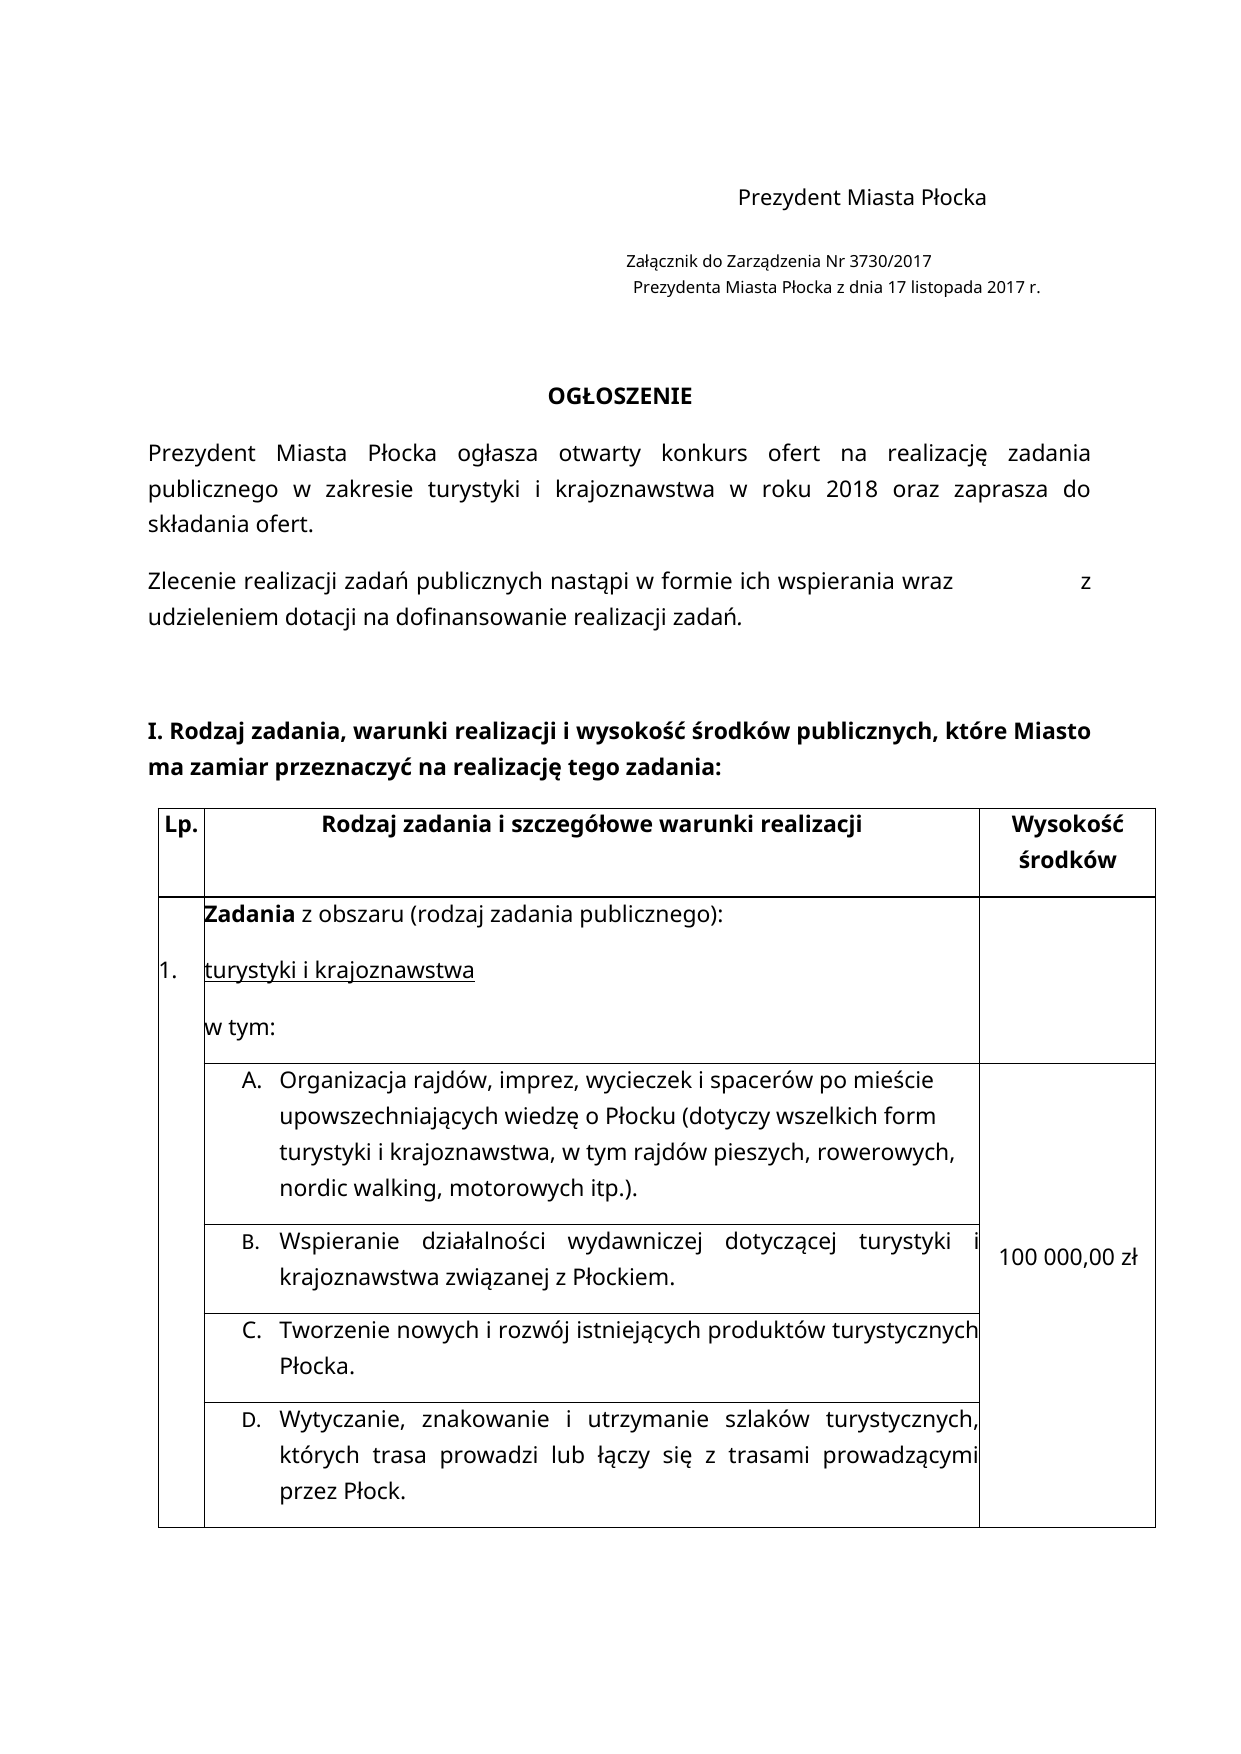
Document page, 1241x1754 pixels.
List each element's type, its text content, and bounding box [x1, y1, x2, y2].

table_header Lp. [159, 809, 204, 896]
table_header Rodzaj zadania i szczegółowe warunki realizacji [205, 809, 979, 896]
text Zlecenie realizacji zadań publicznych nastąpi w formie ich wspierania wraz z udzieleniem dotacji na dofinansowanie realizacji zadań. [148, 565, 1092, 632]
text OGŁOSZENIE [148, 380, 1092, 411]
text Załącznik do Zarządzenia Nr 3730/2017 Prezydenta Miasta Płocka z dnia 17 listopada 2017 r. [148, 250, 1092, 299]
table_cell Wytyczanie, znakowanie i utrzymanie szlaków turystycznych, których trasa prowadzi lub łączy się z trasami prowadzącymi przez Płock. [205, 1403, 979, 1527]
table_cell 1. [159, 898, 204, 1527]
table_cell Wspieranie działalności wydawniczej dotyczącej turystyki i krajoznawstwa związanej z Płockiem. [205, 1225, 979, 1313]
table_header Wysokość środków [980, 809, 1155, 896]
text Prezydent Miasta Płocka ogłasza otwarty konkurs ofert na realizację zadania publicznego w zakresie turystyki i krajoznawstwa w roku 2018 oraz zaprasza do składania ofert. [148, 437, 1092, 540]
list Rodzaj zadania, warunki realizacji i wysokość środków publicznych, które Miasto ma zamiar przeznaczyć na realizację tego zadania: [148, 715, 1092, 782]
text Prezydent Miasta Płocka [148, 182, 1092, 212]
table_cell Tworzenie nowych i rozwój istniejących produktów turystycznych Płocka. [205, 1314, 979, 1402]
table_cell Zadania z obszaru (rodzaj zadania publicznego): turystyki i krajoznawstwa w tym: [205, 898, 979, 1063]
table_cell 100 000,00 zł [980, 1064, 1155, 1527]
table_cell Organizacja rajdów, imprez, wycieczek i spacerów po mieście upowszechniających wiedzę o Płocku (dotyczy wszelkich form turystyki i krajoznawstwa, w tym rajdów pieszych, rowerowych, nordic walking, motorowych itp.). [205, 1064, 979, 1224]
table_cell [980, 898, 1155, 1063]
